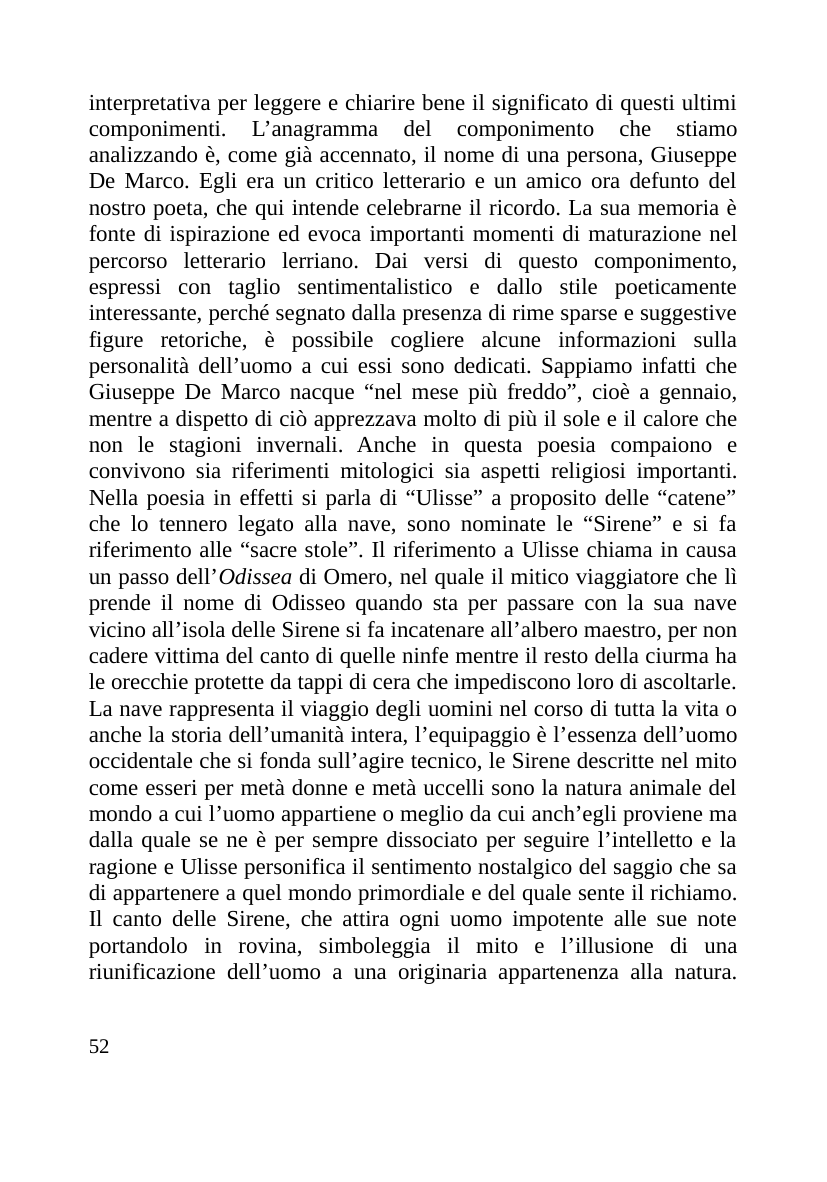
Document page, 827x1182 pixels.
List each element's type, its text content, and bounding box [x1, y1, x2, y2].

text interpretativa per leggere e chiarire bene il significato di questi ultimi componimenti. L’anagramma del componimento che stiamo analizzando è, come già accennato, il nome di una persona, Giuseppe De Marco. Egli era un critico letterario e un amico ora defunto del nostro poeta, che qui intende celebrarne il ricordo. La sua memoria è fonte di ispirazione ed evoca importanti momenti di maturazione nel percorso letterario lerriano. Dai versi di questo componimento, espressi con taglio sentimentalistico e dallo stile poeticamente interessante, perché segnato dalla presenza di rime sparse e suggestive figure retoriche, è possibile cogliere alcune informazioni sulla personalità dell’uomo a cui essi sono dedicati. Sappiamo infatti che Giuseppe De Marco nacque “nel mese più freddo”, cioè a gennaio, mentre a dispetto di ciò apprezzava molto di più il sole e il calore che non le stagioni invernali. Anche in questa poesia compaiono e convivono sia riferimenti mitologici sia aspetti religiosi importanti. Nella poesia in effetti si parla di “Ulisse” a proposito delle “catene” che lo tennero legato alla nave, sono nominate le “Sirene” e si fa riferimento alle “sacre stole”. Il riferimento a Ulisse chiama in causa un passo dell’Odissea di Omero, nel quale il mitico viaggiatore che lì prende il nome di Odisseo quando sta per passare con la sua nave vicino all’isola delle Sirene si fa incatenare all’albero maestro, per non cadere vittima del canto di quelle ninfe mentre il resto della ciurma ha le orecchie protette da tappi di cera che impediscono loro di ascoltarle. La nave rappresenta il viaggio degli uomini nel corso di tutta la vita o anche la storia dell’umanità intera, l’equipaggio è l’essenza dell’uomo occidentale che si fonda sull’agire tecnico, le Sirene descritte nel mito come esseri per metà donne e metà uccelli sono la natura animale del mondo a cui l’uomo appartiene o meglio da cui anch’egli proviene ma dalla quale se ne è per sempre dissociato per seguire l’intelletto e la ragione e Ulisse personifica il sentimento nostalgico del saggio che sa di appartenere a quel mondo primordiale e del quale sente il richiamo. Il canto delle Sirene, che attira ogni uomo impotente alle sue note portandolo in rovina, simboleggia il mito e l’illusione di una riunificazione dell’uomo a una originaria appartenenza alla natura. [88, 88, 738, 984]
